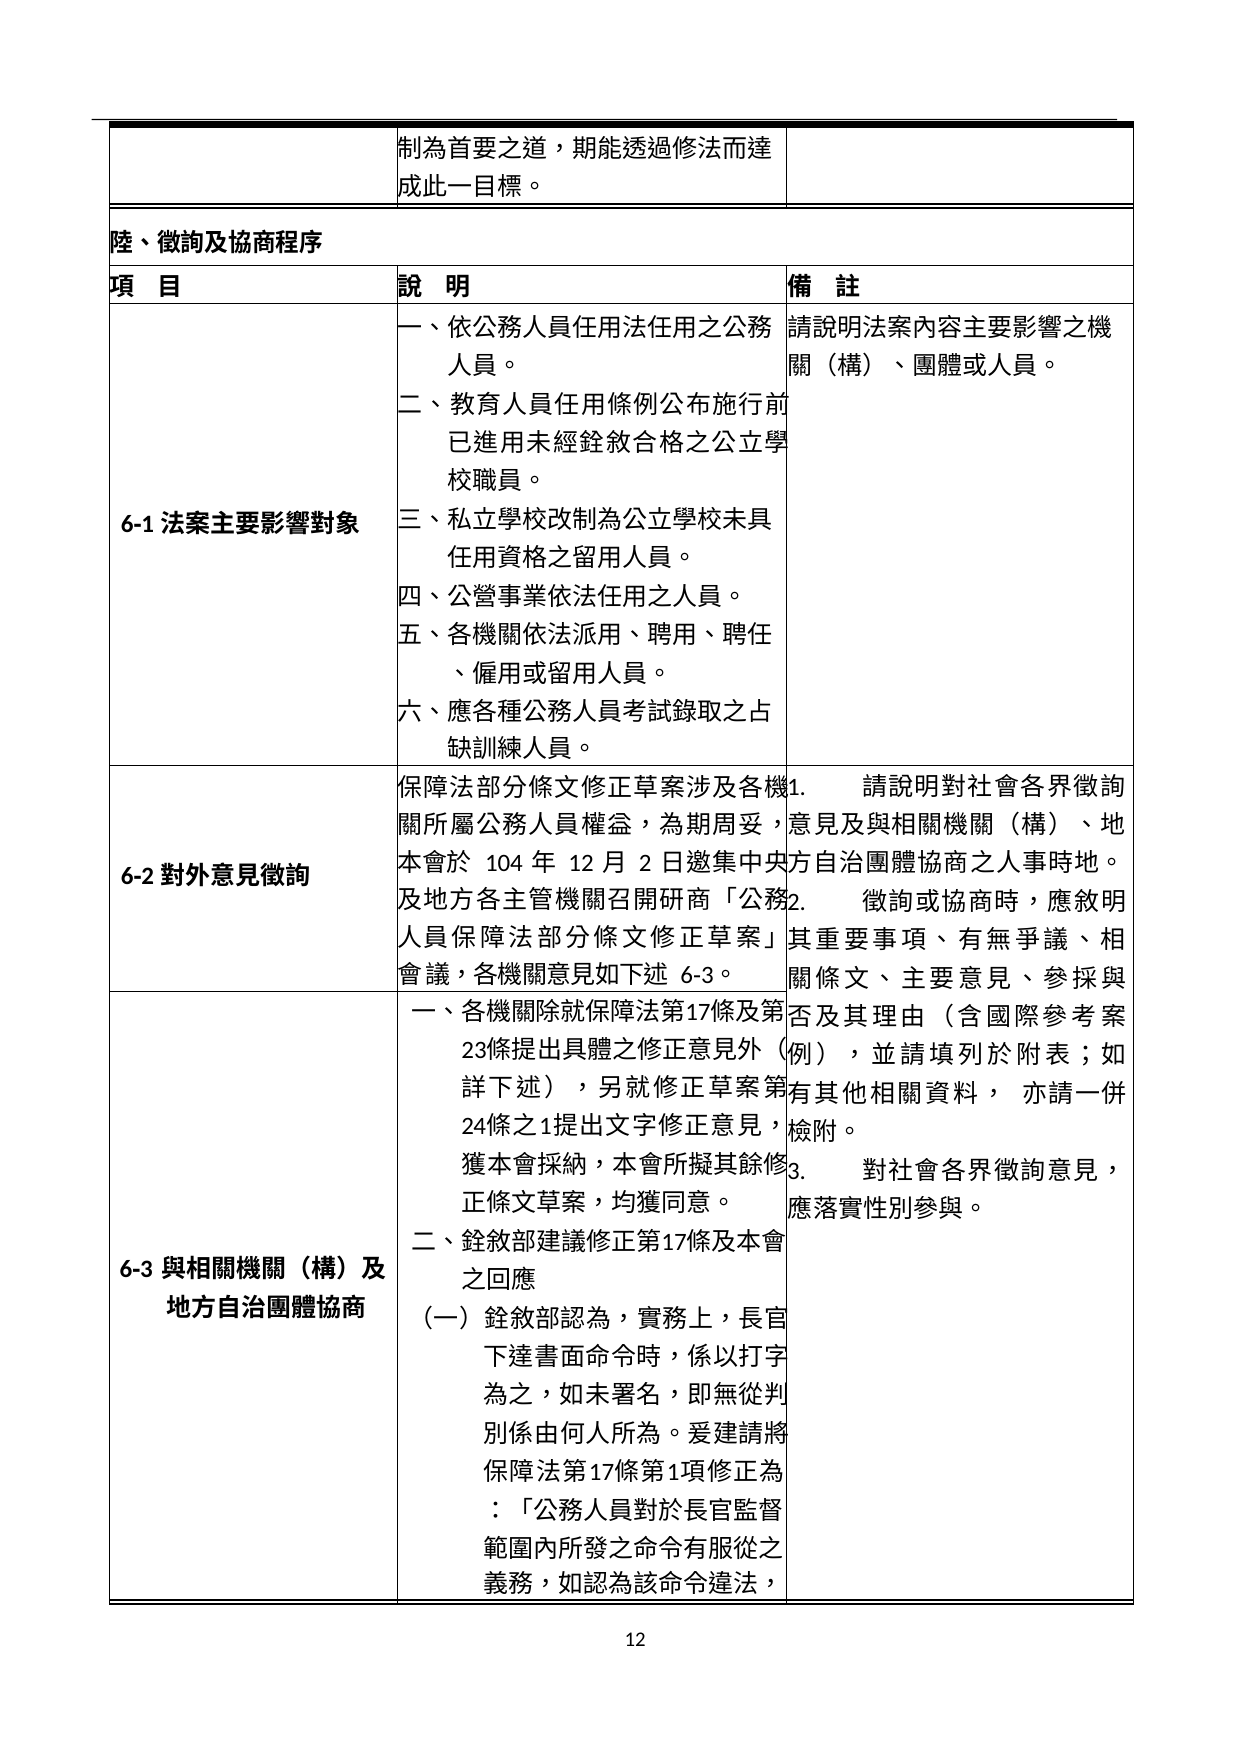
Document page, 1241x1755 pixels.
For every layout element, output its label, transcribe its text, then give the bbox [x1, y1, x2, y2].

table_cell 請說明法案內容主要影響之機關（構）、團體或人員。 [787, 304, 1133, 765]
table_header [110, 128, 397, 202]
table_cell 項 目 [110, 266, 397, 302]
table_cell 說 明 [398, 266, 786, 302]
table_header 制為首要之道，期能透過修法而達成此一目標。 [398, 128, 786, 202]
table_cell 6‐3 與相關機關（構）及地方自治團體協商 [110, 992, 397, 1599]
table_cell 備 註 [787, 266, 1133, 302]
table_header [787, 128, 1133, 202]
table_cell 6‐1 法案主要影響對象 [110, 304, 397, 765]
table_cell 一、依公務人員任用法任用之公務人員。 二、教育人員任用條例公布施行前已進用未經銓敘合格之公立學校職員。 三、私立學校改制為公立學校未具任用資格之留用人員。 四、公營事業依法任用之人員。 五、各機關依法派用、聘用、聘任 、僱用或留用人員。 六、應各種公務人員考試錄取之占缺訓練人員。 [398, 304, 786, 765]
table_cell 請說明對社會各界徵詢意見及與相關機關（構）、地方自治團體協商之人事時地。 徵詢或協商時，應敘明其重要事項、有無爭議、相關條文、主要意見、參採與否及其理由（含國際參考案例），並請填列於附表；如有其他相關資料， 亦請一併檢附。 對社會各界徵詢意見，應落實性別參與。 [787, 766, 1133, 1599]
table_cell 保障法部分條文修正草案涉及各機關所屬公務人員權益，為期周妥， 本會於 104 年 12 月 2 日邀集中央及地方各主管機關召開研商「公務人員保障法部分條文修正草案」會議，各機關意見如下述 6‐3。 [398, 766, 786, 991]
table_cell 一、各機關除就保障法第17條及第 23條提出具體之修正意見外（ 詳下述），另就修正草案第24條之1提出文字修正意見，獲本會採納，本會所擬其餘修正條文草案，均獲同意。 二、銓敘部建議修正第17條及本會之回應 （一）銓敘部認為，實務上，長官下達書面命令時，係以打字為之，如未署名，即無從判別係由何人所為。爰建請將保障法第17條第1項修正為 ：「公務人員對於長官監督範圍內所發之命令有服從之 義務，如認為該命令違法， [398, 992, 786, 1599]
table_cell 6‐2 對外意見徵詢 [110, 766, 397, 991]
table_cell 陸、徵詢及協商程序 [110, 209, 1133, 265]
